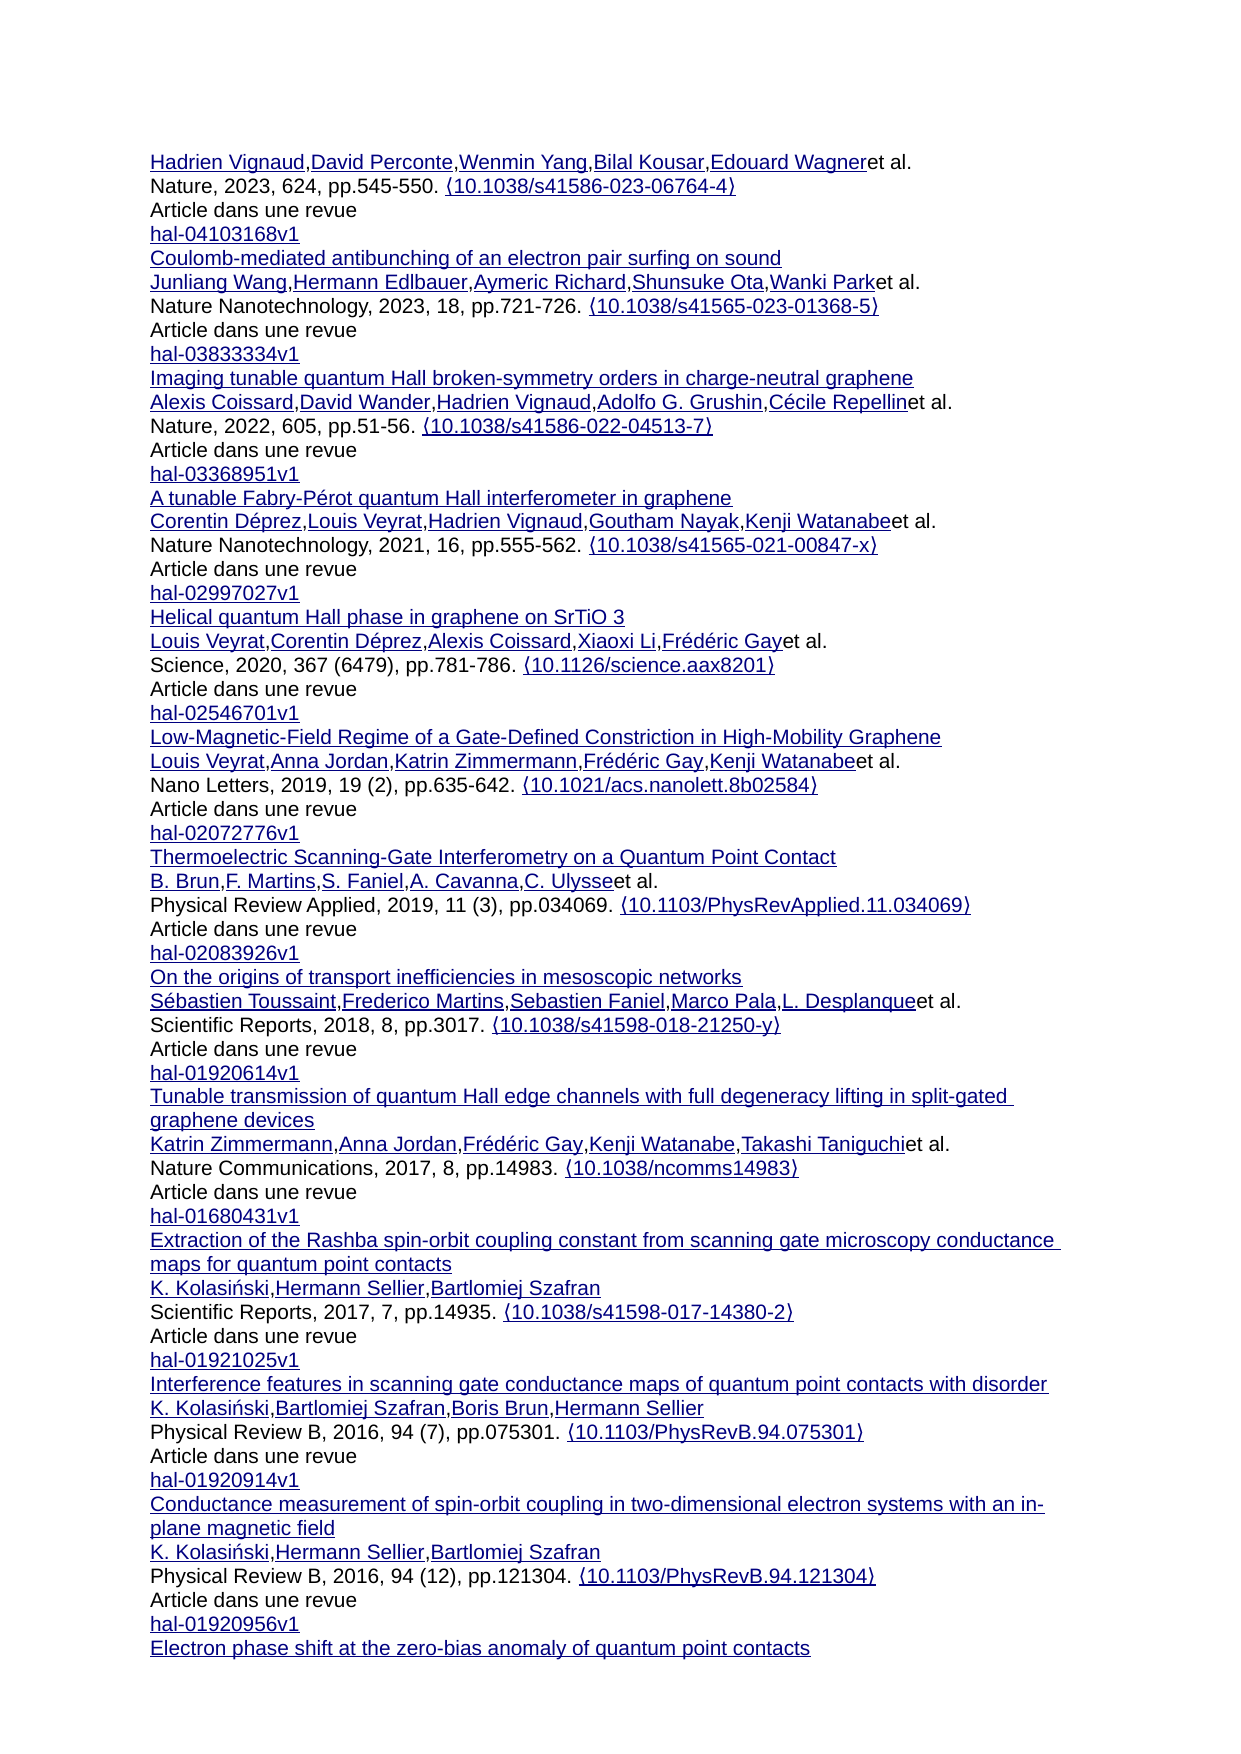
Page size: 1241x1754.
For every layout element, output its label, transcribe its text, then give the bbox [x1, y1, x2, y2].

table_cell Electron phase shift at the zero-bias anomaly of quantum point contacts [150, 1635, 1090, 1659]
table_cell Low-Magnetic-Field Regime of a Gate-Defined Constriction in High-Mobility Graphene Louis Veyrat,Anna Jordan,Katrin Zimmermann,Frédéric Gay,Kenji Watanabeet al. Nano Letters, 2019, 19 (2), pp.635-642. ⟨10.1021/acs.nanolett.8b02584⟩ Article dans une revue hal-02072776v1 [150, 725, 1090, 845]
table_cell A tunable Fabry-Pérot quantum Hall interferometer in graphene Corentin Déprez,Louis Veyrat,Hadrien Vignaud,Goutham Nayak,Kenji Watanabeet al. Nature Nanotechnology, 2021, 16, pp.555-562. ⟨10.1038/s41565-021-00847-x⟩ Article dans une revue hal-02997027v1 [150, 485, 1090, 605]
table_cell Conductance measurement of spin-orbit coupling in two-dimensional electron systems with an in-plane magnetic field K. Kolasiński,Hermann Sellier,Bartlomiej Szafran Physical Review B, 2016, 94 (12), pp.121304. ⟨10.1103/PhysRevB.94.121304⟩ Article dans une revue hal-01920956v1 [150, 1492, 1090, 1635]
table_cell Extraction of the Rashba spin-orbit coupling constant from scanning gate microscopy conductance maps for quantum point contacts K. Kolasiński,Hermann Sellier,Bartlomiej Szafran Scientific Reports, 2017, 7, pp.14935. ⟨10.1038/s41598-017-14380-2⟩ Article dans une revue hal-01921025v1 [150, 1228, 1090, 1372]
table_cell Tunable transmission of quantum Hall edge channels with full degeneracy lifting in split-gated graphene devices Katrin Zimmermann,Anna Jordan,Frédéric Gay,Kenji Watanabe,Takashi Taniguchiet al. Nature Communications, 2017, 8, pp.14983. ⟨10.1038/ncomms14983⟩ Article dans une revue hal-01680431v1 [150, 1084, 1090, 1228]
table_cell Thermoelectric Scanning-Gate Interferometry on a Quantum Point Contact B. Brun,F. Martins,S. Faniel,A. Cavanna,C. Ulysseet al. Physical Review Applied, 2019, 11 (3), pp.034069. ⟨10.1103/PhysRevApplied.11.034069⟩ Article dans une revue hal-02083926v1 [150, 845, 1090, 964]
table_cell Helical quantum Hall phase in graphene on SrTiO 3 Louis Veyrat,Corentin Déprez,Alexis Coissard,Xiaoxi Li,Frédéric Gayet al. Science, 2020, 367 (6479), pp.781-786. ⟨10.1126/science.aax8201⟩ Article dans une revue hal-02546701v1 [150, 605, 1090, 725]
table_cell Coulomb-mediated antibunching of an electron pair surfing on sound Junliang Wang,Hermann Edlbauer,Aymeric Richard,Shunsuke Ota,Wanki Parket al. Nature Nanotechnology, 2023, 18, pp.721-726. ⟨10.1038/s41565-023-01368-5⟩ Article dans une revue hal-03833334v1 [150, 246, 1090, 366]
table_cell On the origins of transport inefficiencies in mesoscopic networks Sébastien Toussaint,Frederico Martins,Sebastien Faniel,Marco Pala,L. Desplanqueet al. Scientific Reports, 2018, 8, pp.3017. ⟨10.1038/s41598-018-21250-y⟩ Article dans une revue hal-01920614v1 [150, 965, 1090, 1084]
table_cell Hadrien Vignaud,David Perconte,Wenmin Yang,Bilal Kousar,Edouard Wagneret al. Nature, 2023, 624, pp.545-550. ⟨10.1038/s41586-023-06764-4⟩ Article dans une revue hal-04103168v1 [150, 150, 1090, 246]
table_cell Interference features in scanning gate conductance maps of quantum point contacts with disorder K. Kolasiński,Bartlomiej Szafran,Boris Brun,Hermann Sellier Physical Review B, 2016, 94 (7), pp.075301. ⟨10.1103/PhysRevB.94.075301⟩ Article dans une revue hal-01920914v1 [150, 1372, 1090, 1492]
table_cell Imaging tunable quantum Hall broken-symmetry orders in charge-neutral graphene Alexis Coissard,David Wander,Hadrien Vignaud,Adolfo G. Grushin,Cécile Repellinet al. Nature, 2022, 605, pp.51-56. ⟨10.1038/s41586-022-04513-7⟩ Article dans une revue hal-03368951v1 [150, 366, 1090, 485]
